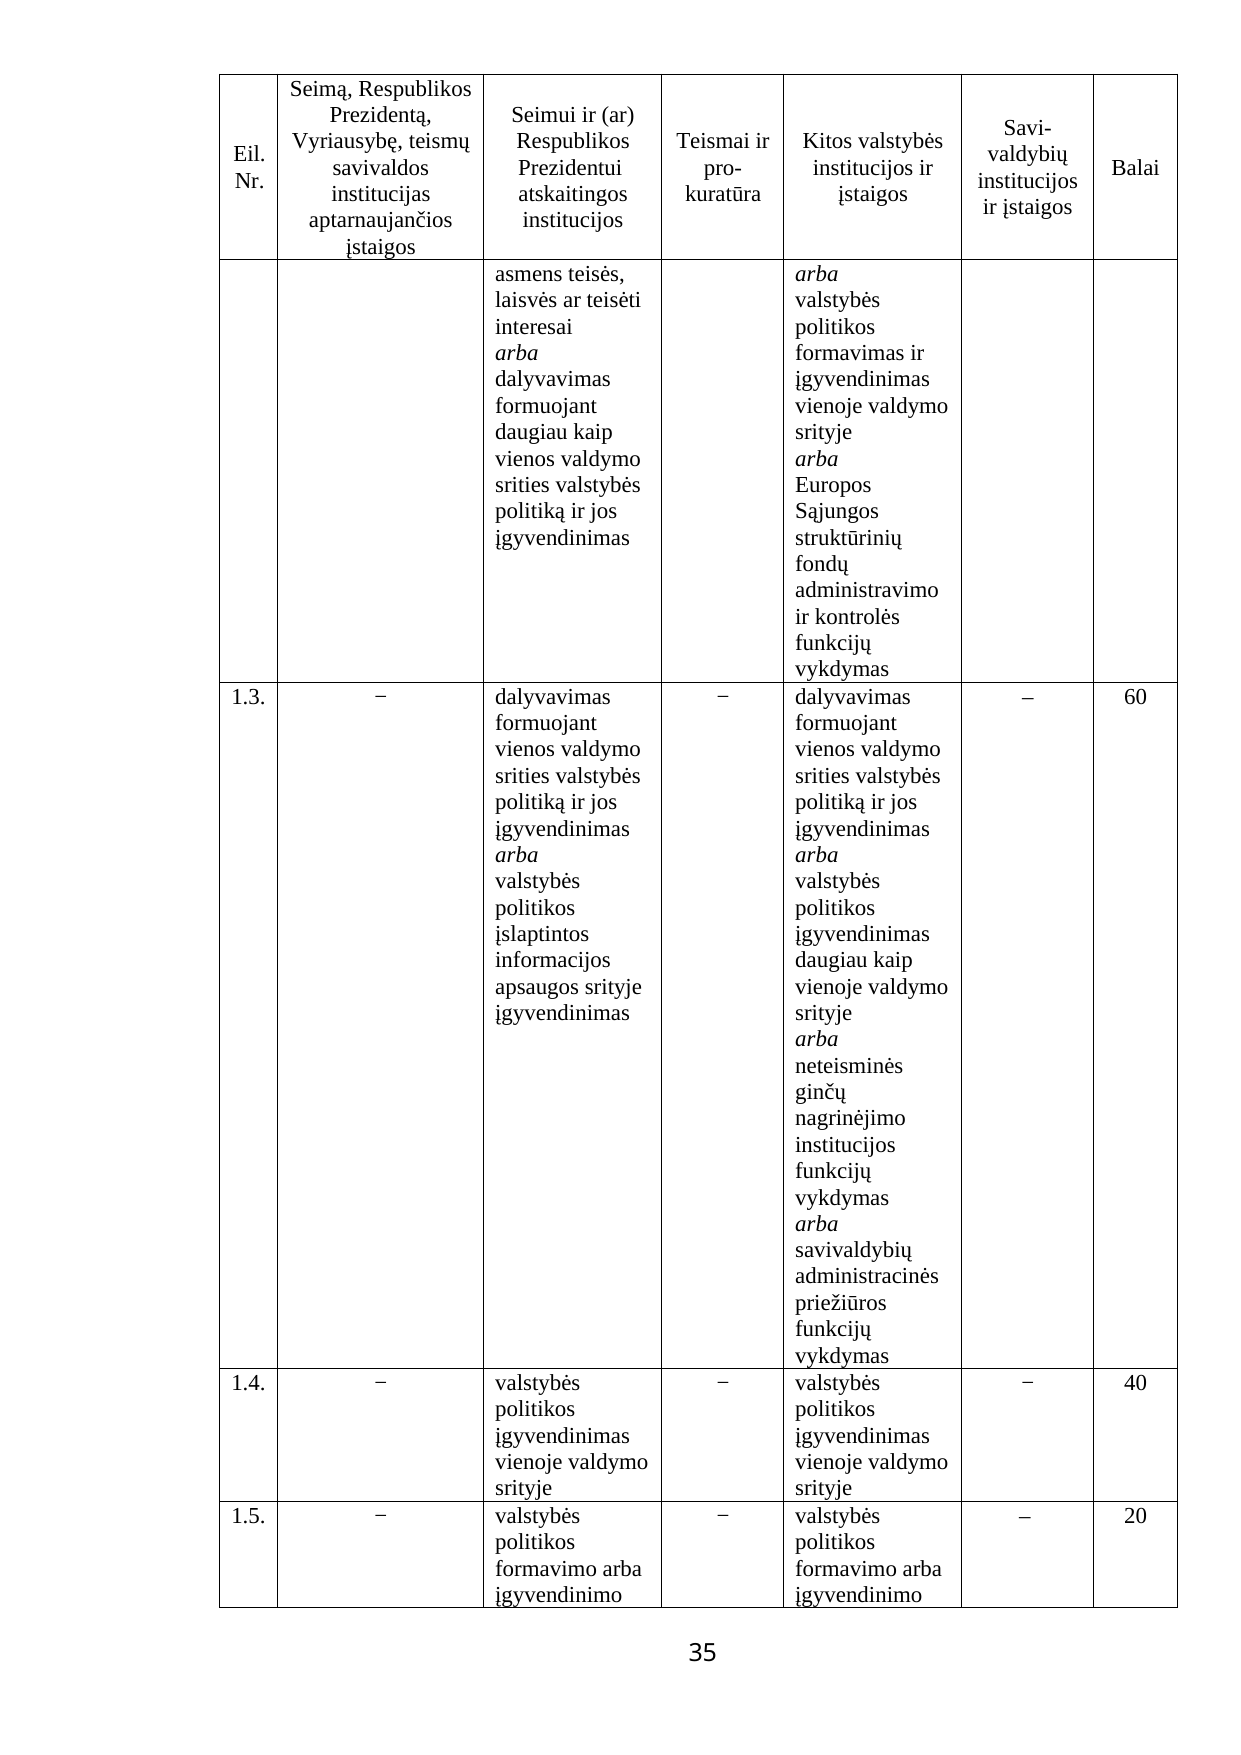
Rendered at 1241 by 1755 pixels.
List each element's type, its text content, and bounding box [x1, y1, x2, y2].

table_header Kitos valstybės institucijos ir įstaigos [784, 75, 961, 259]
table_cell [1094, 260, 1177, 682]
table_header Seimą, Respublikos Prezidentą, Vyriausybę, teismų savivaldos institucijas aptarnaujančios įstaigos [278, 75, 483, 259]
table_cell − [662, 1502, 783, 1607]
table_cell dalyvavimas formuojant vienos valdymo srities valstybės politiką ir jos įgyvendinimas arba valstybės politikos įslaptintos informacijos apsaugos srityje įgyvendinimas [484, 683, 661, 1368]
table_cell − [278, 1369, 483, 1501]
table_cell − [278, 1502, 483, 1607]
table_cell – [962, 1502, 1093, 1607]
table_header Seimui ir (ar) Respublikos Prezidentui atskaitingos institucijos [484, 75, 661, 259]
table_cell [962, 260, 1093, 682]
table_cell valstybės politikos įgyvendinimas vienoje valdymo srityje [784, 1369, 961, 1501]
table_cell 60 [1094, 683, 1177, 1368]
table_cell dalyvavimas formuojant vienos valdymo srities valstybės politiką ir jos įgyvendinimas arba valstybės politikos įgyvendinimas daugiau kaip vienoje valdymo srityje arba neteisminės ginčų nagrinėjimo institucijos funkcijų vykdymas arba savivaldybių administracinės priežiūros funkcijų vykdymas [784, 683, 961, 1368]
table_cell − [962, 1369, 1093, 1501]
table_cell valstybės politikos įgyvendinimas vienoje valdymo srityje [484, 1369, 661, 1501]
table_cell 1.3. [220, 683, 277, 1368]
table_cell [220, 260, 277, 682]
table_cell arba valstybės politikos formavimas ir įgyvendinimas vienoje valdymo srityje arba Europos Sąjungos struktūrinių fondų administravimo ir kontrolės funkcijų vykdymas [784, 260, 961, 682]
table_cell − [662, 1369, 783, 1501]
table_header Teismai ir pro-kuratūra [662, 75, 783, 259]
table_header Eil. Nr. [220, 75, 277, 259]
table_cell 1.5. [220, 1502, 277, 1607]
table_cell − [278, 683, 483, 1368]
table_cell – [962, 683, 1093, 1368]
table_cell [278, 260, 483, 682]
table_cell valstybės politikos formavimo arba įgyvendinimo [484, 1502, 661, 1607]
table_cell [662, 260, 783, 682]
table_cell 1.4. [220, 1369, 277, 1501]
table_cell valstybės politikos formavimo arba įgyvendinimo [784, 1502, 961, 1607]
table_header Savi-valdybių institucijos ir įstaigos [962, 75, 1093, 259]
table_cell 40 [1094, 1369, 1177, 1501]
table_cell asmens teisės, laisvės ar teisėti interesai arba dalyvavimas formuojant daugiau kaip vienos valdymo srities valstybės politiką ir jos įgyvendinimas [484, 260, 661, 682]
table_header Balai [1094, 75, 1177, 259]
table_cell − [662, 683, 783, 1368]
table_cell 20 [1094, 1502, 1177, 1607]
